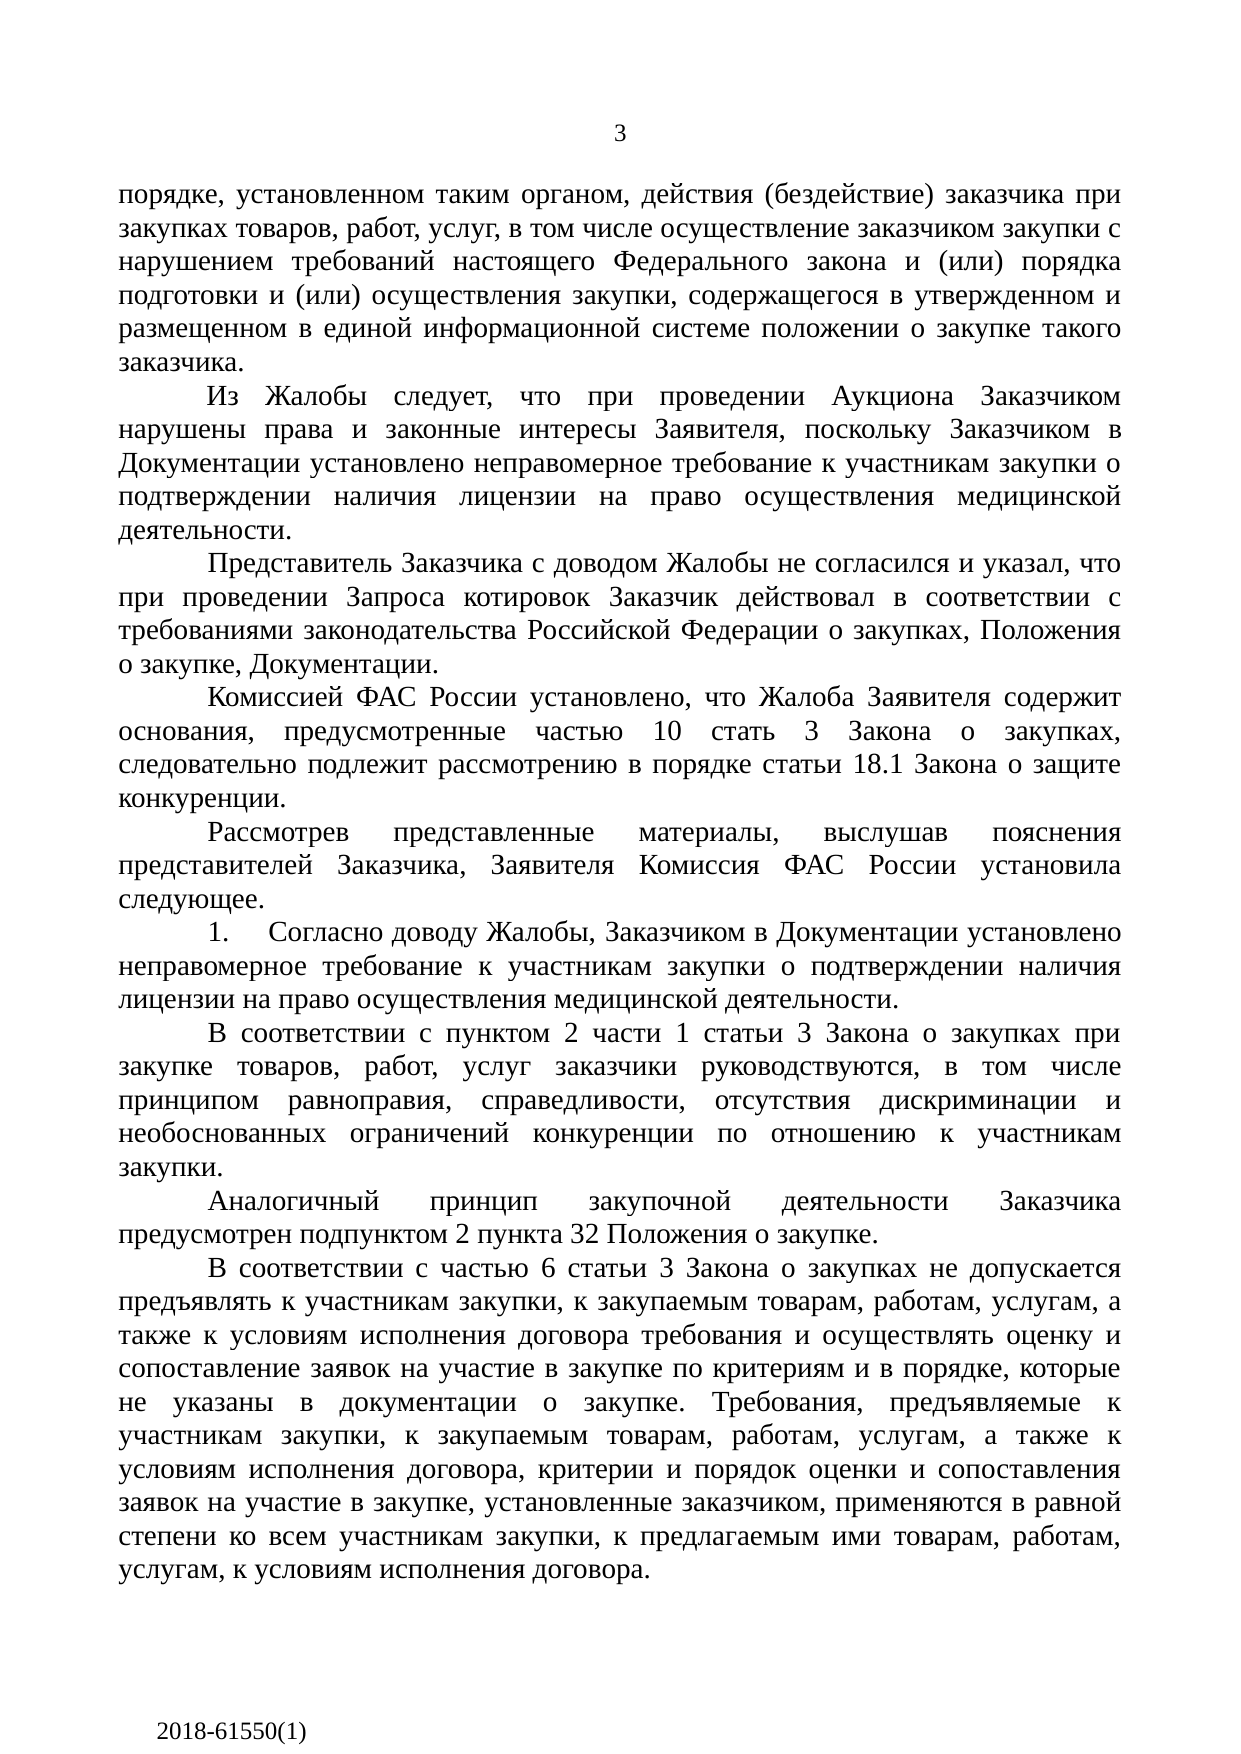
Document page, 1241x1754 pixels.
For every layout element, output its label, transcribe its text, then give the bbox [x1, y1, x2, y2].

text Аналогичный принцип закупочной деятельности Заказчика предусмотрен подпунктом 2 пункта 32 Положения о закупке. [118, 1183, 1122, 1250]
text Из Жалобы следует, что при проведении Аукциона Заказчиком нарушены права и законные интересы Заявителя, поскольку Заказчиком в Документации установлено неправомерное требование к участникам закупки о подтверждении наличия лицензии на право осуществления медицинской деятельности. [118, 378, 1122, 545]
text В соответствии с частью 6 статьи 3 Закона о закупках не допускается предъявлять к участникам закупки, к закупаемым товарам, работам, услугам, а также к условиям исполнения договора требования и осуществлять оценку и сопоставление заявок на участие в закупке по критериям и в порядке, которые не указаны в документации о закупке. Требования, предъявляемые к участникам закупки, к закупаемым товарам, работам, услугам, а также к условиям исполнения договора, критерии и порядок оценки и сопоставления заявок на участие в закупке, установленные заказчиком, применяются в равной степени ко всем участникам закупки, к предлагаемым ими товарам, работам, услугам, к условиям исполнения договора. [118, 1250, 1122, 1585]
text В соответствии с пунктом 2 части 1 статьи 3 Закона о закупках при закупке товаров, работ, услуг заказчики руководствуются, в том числе принципом равноправия, справедливости, отсутствия дискриминации и необоснованных ограничений конкуренции по отношению к участникам закупки. [118, 1015, 1122, 1183]
list Согласно доводу Жалобы, Заказчиком в Документации установлено неправомерное требование к участникам закупки о подтверждении наличия лицензии на право осуществления медицинской деятельности. [118, 914, 1122, 1015]
text порядке, установленном таким органом, действия (бездействие) заказчика при закупках товаров, работ, услуг, в том числе осуществление заказчиком закупки с нарушением требований настоящего Федерального закона и (или) порядка подготовки и (или) осуществления закупки, содержащегося в утвержденном и размещенном в единой информационной системе положении о закупке такого заказчика. [118, 176, 1122, 378]
text Представитель Заказчика с доводом Жалобы не согласился и указал, что при проведении Запроса котировок Заказчик действовал в соответствии с требованиями законодательства Российской Федерации о закупках, Положения о закупке, Документации. [118, 545, 1122, 679]
text Комиссией ФАС России установлено, что Жалоба Заявителя содержит основания, предусмотренные частью 10 стать 3 Закона о закупках, следовательно подлежит рассмотрению в порядке статьи 18.1 Закона о защите конкуренции. [118, 679, 1122, 814]
text Рассмотрев представленные материалы, выслушав пояснения представителей Заказчика, Заявителя Комиссия ФАС России установила следующее. [118, 814, 1122, 914]
